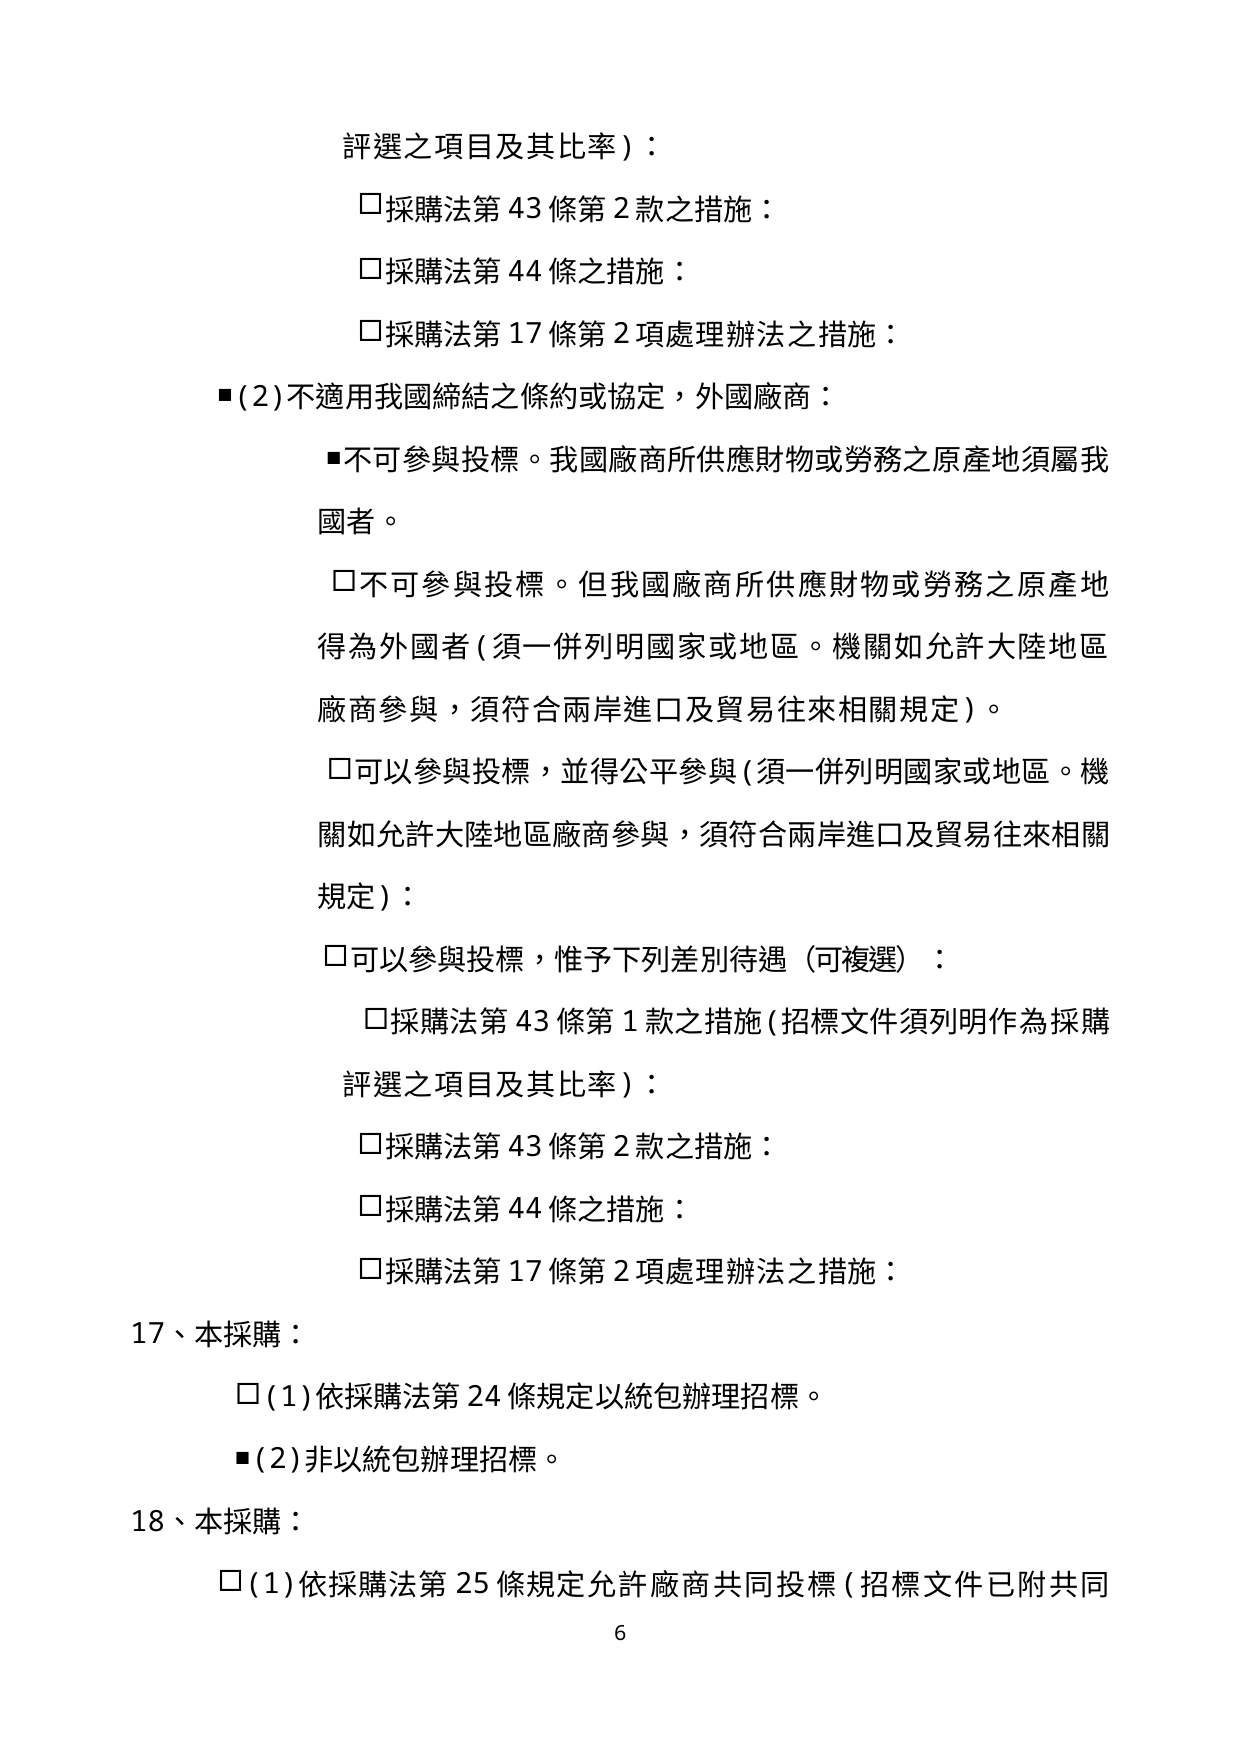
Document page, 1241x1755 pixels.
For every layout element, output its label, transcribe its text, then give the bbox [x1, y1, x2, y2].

text 評選之項目及其比率)： [130, 103, 1110, 166]
text ■不可參與投標。我國廠商所供應財物或勞務之原產地須屬我國者。 [130, 416, 1110, 541]
text ■(2)非以統包辦理招標。 [130, 1416, 1110, 1478]
text 可以參與投標，惟予下列差別待遇（可複選）： [130, 916, 1110, 978]
text (1)依採購法第24條規定以統包辦理招標。 [130, 1353, 1110, 1416]
text 採購法第44條之措施： [130, 228, 1110, 291]
text (1)依採購法第25條規定允許廠商共同投標(招標文件已附共同 [217, 1541, 1110, 1603]
text 採購法第43條第1款之措施(招標文件須列明作為採購評選之項目及其比率)： [130, 978, 1110, 1103]
text ■(2)不適用我國締結之條約或協定，外國廠商： [217, 353, 1110, 416]
text 採購法第17條第2項處理辦法之措施： [130, 1228, 1110, 1291]
list 本採購： [130, 1291, 1110, 1353]
text 採購法第17條第2項處理辦法之措施： [130, 291, 1110, 353]
text 採購法第43條第2款之措施： [130, 1103, 1110, 1166]
text 採購法第44條之措施： [130, 1166, 1110, 1228]
list 本採購： [130, 1478, 1110, 1541]
text 可以參與投標，並得公平參與(須一併列明國家或地區。機關如允許大陸地區廠商參與，須符合兩岸進口及貿易往來相關規定)： [130, 728, 1110, 916]
text 不可參與投標。但我國廠商所供應財物或勞務之原產地得為外國者(須一併列明國家或地區。機關如允許大陸地區廠商參與，須符合兩岸進口及貿易往來相關規定)。 [130, 541, 1110, 728]
text 採購法第43條第2款之措施： [130, 166, 1110, 228]
